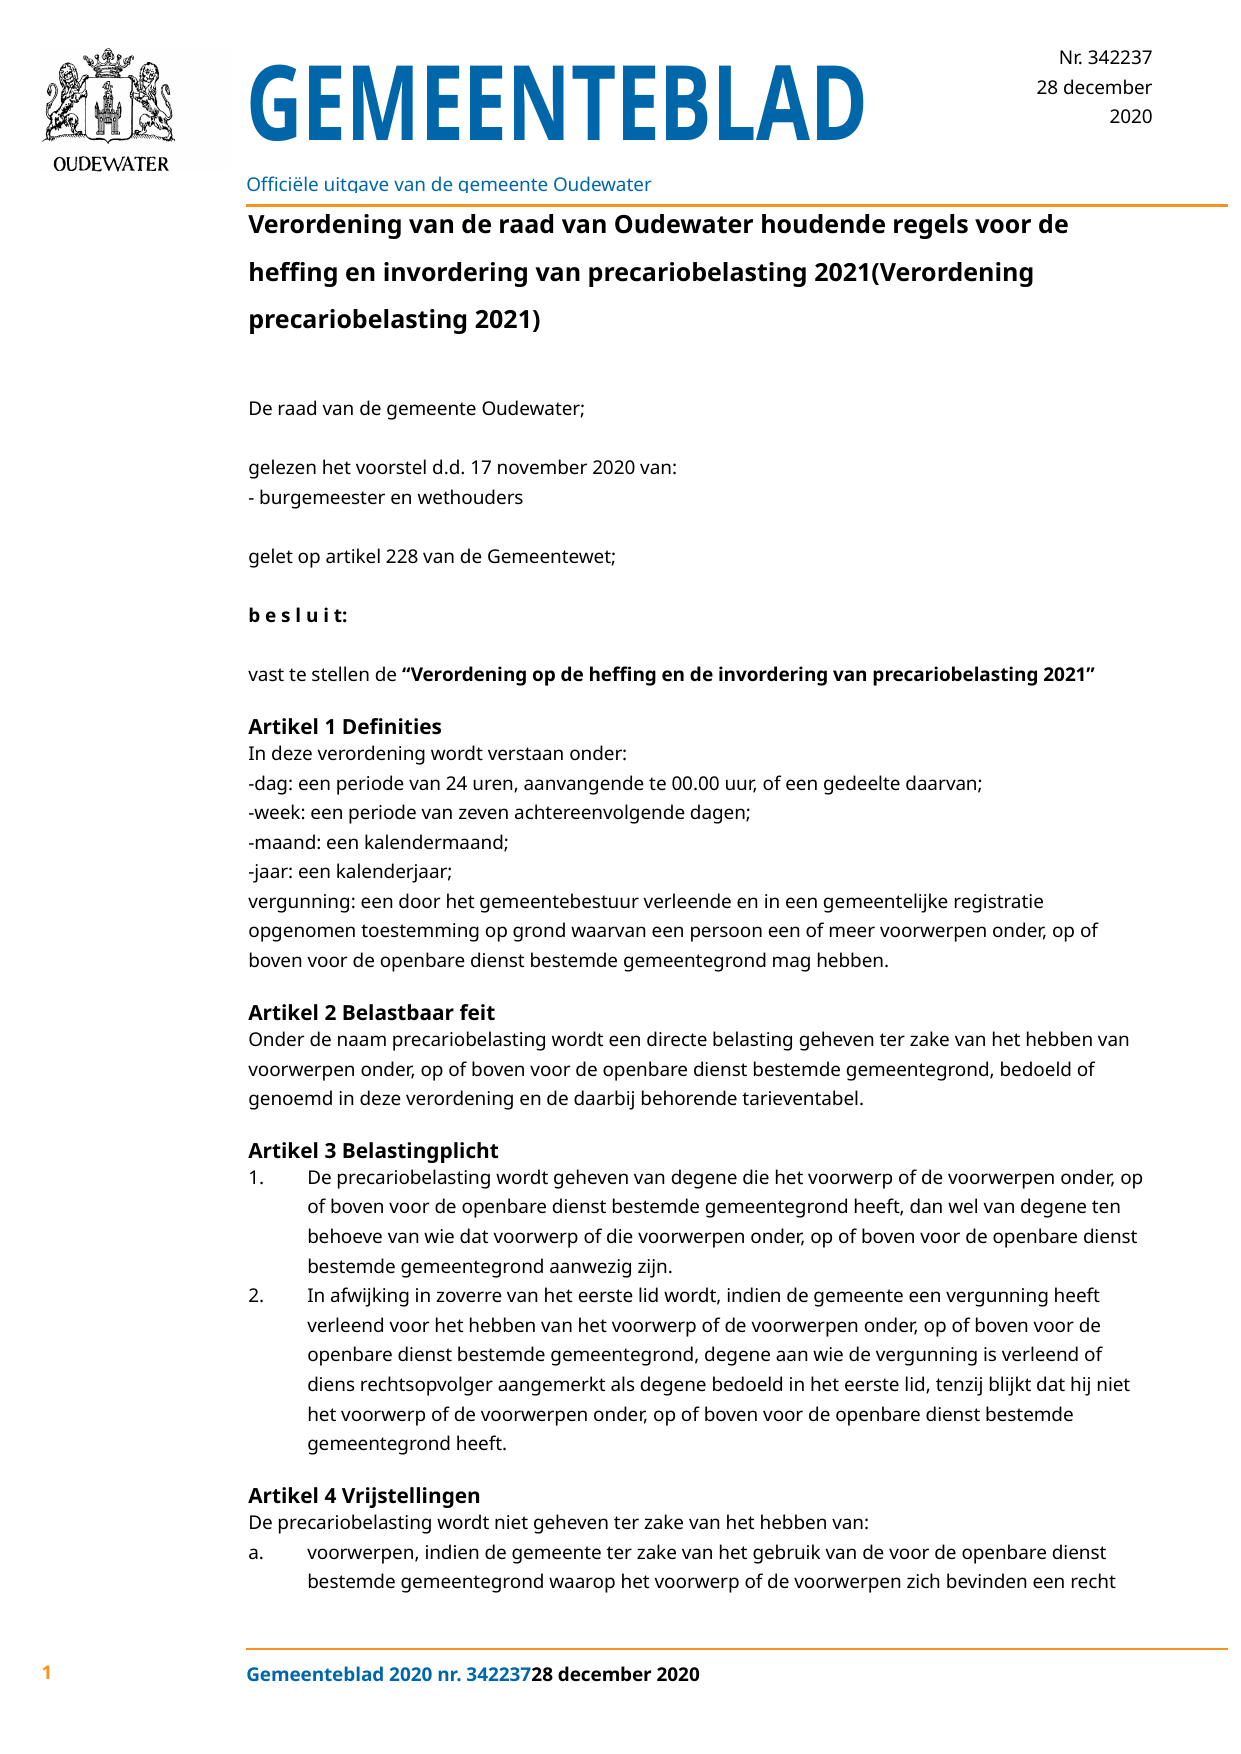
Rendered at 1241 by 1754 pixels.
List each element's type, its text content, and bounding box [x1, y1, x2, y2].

text Artikel 1 Definities [248, 712, 1152, 740]
text Artikel 2 Belastbaar feit [248, 998, 1152, 1026]
text -maand: een kalendermaand; [248, 829, 1152, 855]
text vast te stellen de “Verordening op de heffing en de invordering van precariobelasting 2021” [248, 661, 1152, 687]
list De precariobelasting wordt geheven van degene die het voorwerp of de voorwerpen onder, op of boven voor de openbare dienst bestemde gemeentegrond heeft, dan wel van degene ten behoeve van wie dat voorwerp of die voorwerpen onder, op of boven voor de openbare dienst bestemde gemeentegrond aanwezig zijn. [248, 1164, 1152, 1279]
text De raad van de gemeente Oudewater; [248, 395, 1152, 421]
list voorwerpen, indien de gemeente ter zake van het gebruik van de voor de openbare dienst bestemde gemeentegrond waarop het voorwerp of de voorwerpen zich bevinden een recht [248, 1539, 1152, 1594]
text gelezen het voorstel d.d. 17 november 2020 van: [248, 454, 1152, 480]
text b e s l u i t: [248, 602, 1152, 628]
text - burgemeester en wethouders [248, 484, 1152, 509]
text -dag: een periode van 24 uren, aanvangende te 00.00 uur, of een gedeelte daarvan; [248, 770, 1152, 796]
list In afwijking in zoverre van het eerste lid wordt, indien de gemeente een vergunning heeft verleend voor het hebben van het voorwerp of de voorwerpen onder, op of boven voor de openbare dienst bestemde gemeentegrond, degene aan wie de vergunning is verleend of diens rechtsopvolger aangemerkt als degene bedoeld in het eerste lid, tenzij blijkt dat hij niet het voorwerp of de voorwerpen onder, op of boven voor de openbare dienst bestemde gemeentegrond heeft. [248, 1282, 1152, 1456]
text -week: een periode van zeven achtereenvolgende dagen; [248, 799, 1152, 825]
text gelet op artikel 228 van de Gemeentewet; [248, 543, 1152, 569]
text Onder de naam precariobelasting wordt een directe belasting geheven ter zake van het hebben van voorwerpen onder, op of boven voor de openbare dienst bestemde gemeentegrond, bedoeld of genoemd in deze verordening en de daarbij behorende tarieventabel. [248, 1026, 1152, 1111]
text De precariobelasting wordt niet geheven ter zake van het hebben van: [248, 1509, 1152, 1535]
text Verordening van de raad van Oudewater houdende regels voor de heffing en invordering van precariobelasting 2021(Verordening precariobelasting 2021) [248, 207, 1152, 336]
text In deze verordening wordt verstaan onder: [248, 740, 1152, 766]
picture [41, 47, 231, 172]
text Artikel 3 Belastingplicht [248, 1136, 1152, 1164]
text vergunning: een door het gemeentebestuur verleende en in een gemeentelijke registratie opgenomen toestemming op grond waarvan een persoon een of meer voorwerpen onder, op of boven voor de openbare dienst bestemde gemeentegrond mag hebben. [248, 888, 1152, 973]
text Artikel 4 Vrijstellingen [248, 1481, 1152, 1509]
text -jaar: een kalenderjaar; [248, 858, 1152, 884]
